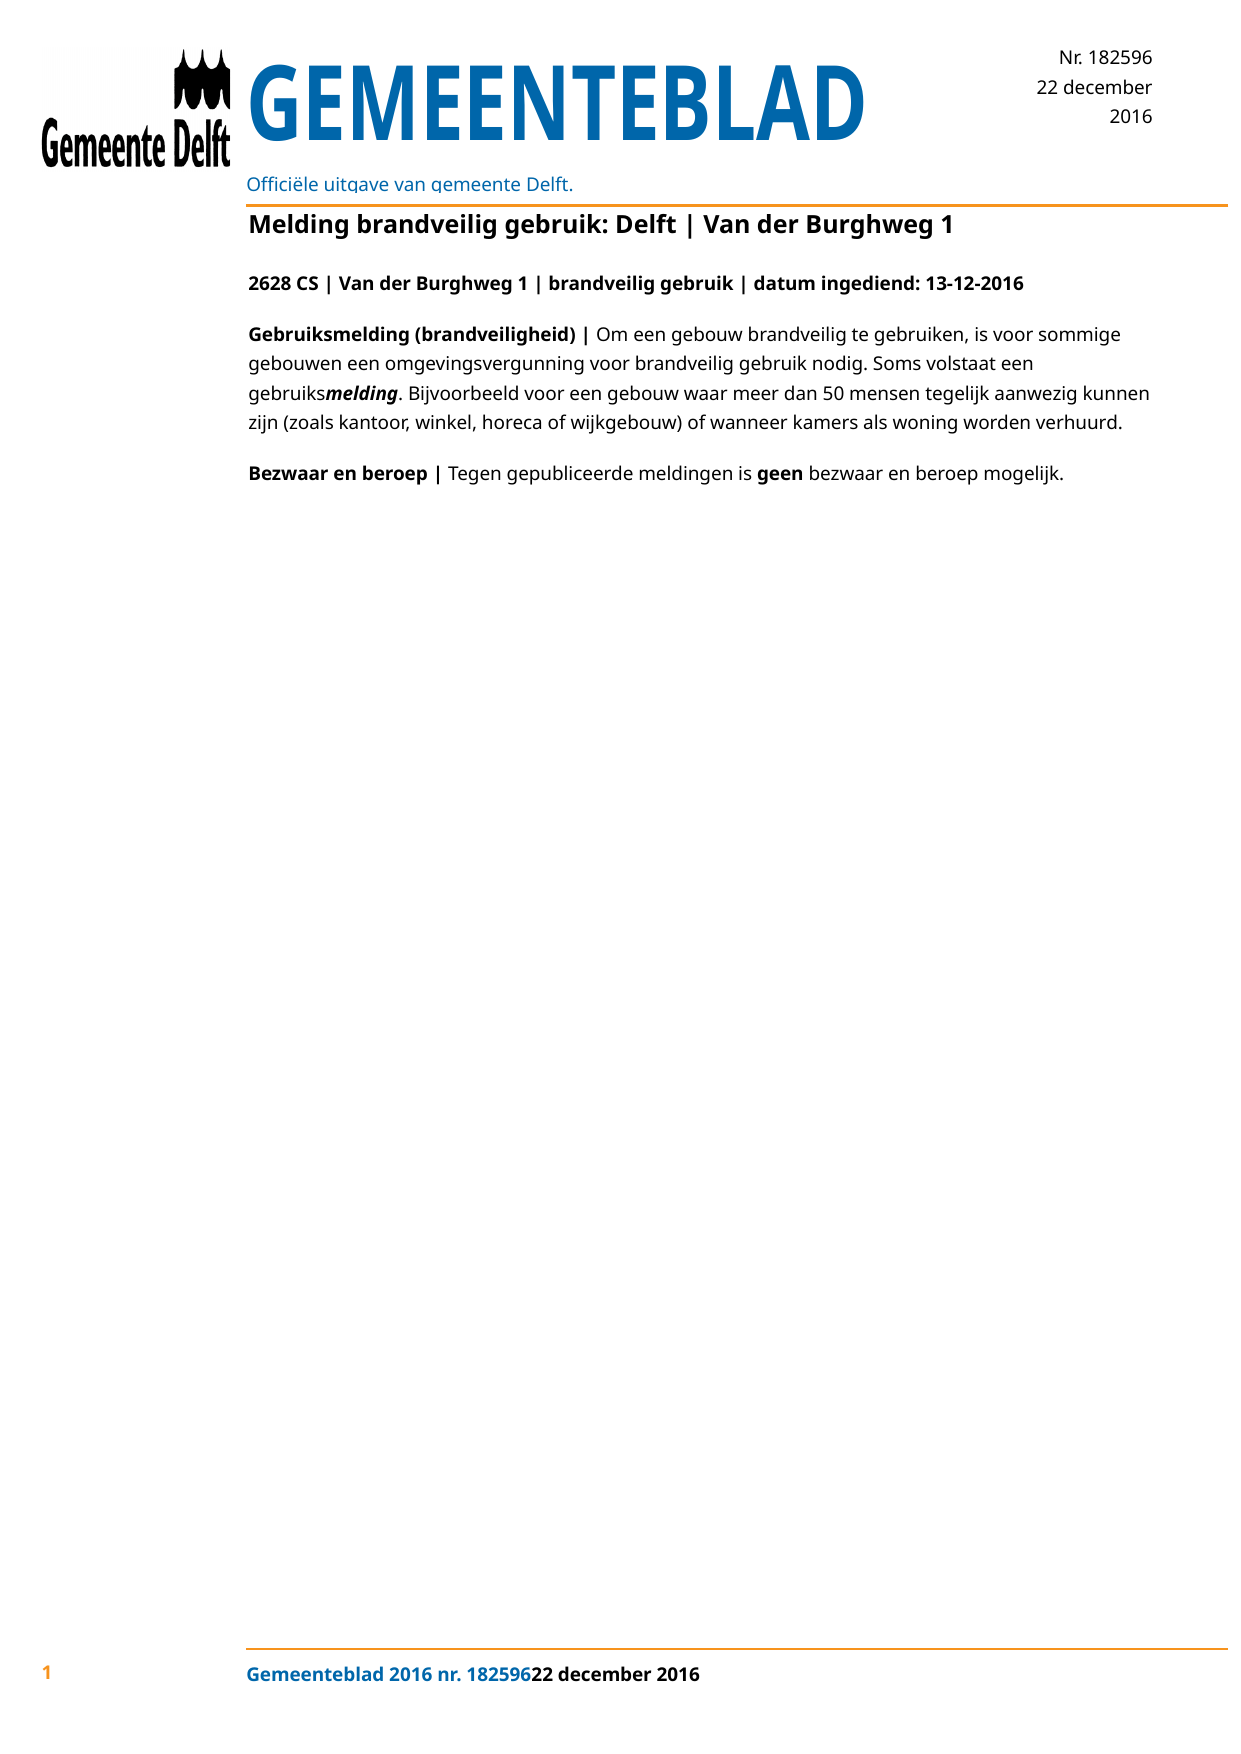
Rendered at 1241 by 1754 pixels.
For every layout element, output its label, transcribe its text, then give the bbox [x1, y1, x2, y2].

text Melding brandveilig gebruik: Delft | Van der Burghweg 1 [248, 207, 1152, 241]
picture [41, 47, 231, 172]
text Bezwaar en beroep | Tegen gepubliceerde meldingen is geen bezwaar en beroep mogelijk. [248, 460, 1152, 486]
text 2628 CS | Van der Burghweg 1 | brandveilig gebruik | datum ingediend: 13-12-2016 [248, 270, 1152, 296]
text Gebruiksmelding (brandveiligheid) | Om een gebouw brandveilig te gebruiken, is voor sommige gebouwen een omgevingsvergunning voor brandveilig gebruik nodig. Soms volstaat een gebruiksmelding. Bijvoorbeeld voor een gebouw waar meer dan 50 mensen tegelijk aanwezig kunnen zijn (zoals kantoor, winkel, horeca of wijkgebouw) of wanneer kamers als woning worden verhuurd. [248, 321, 1152, 435]
